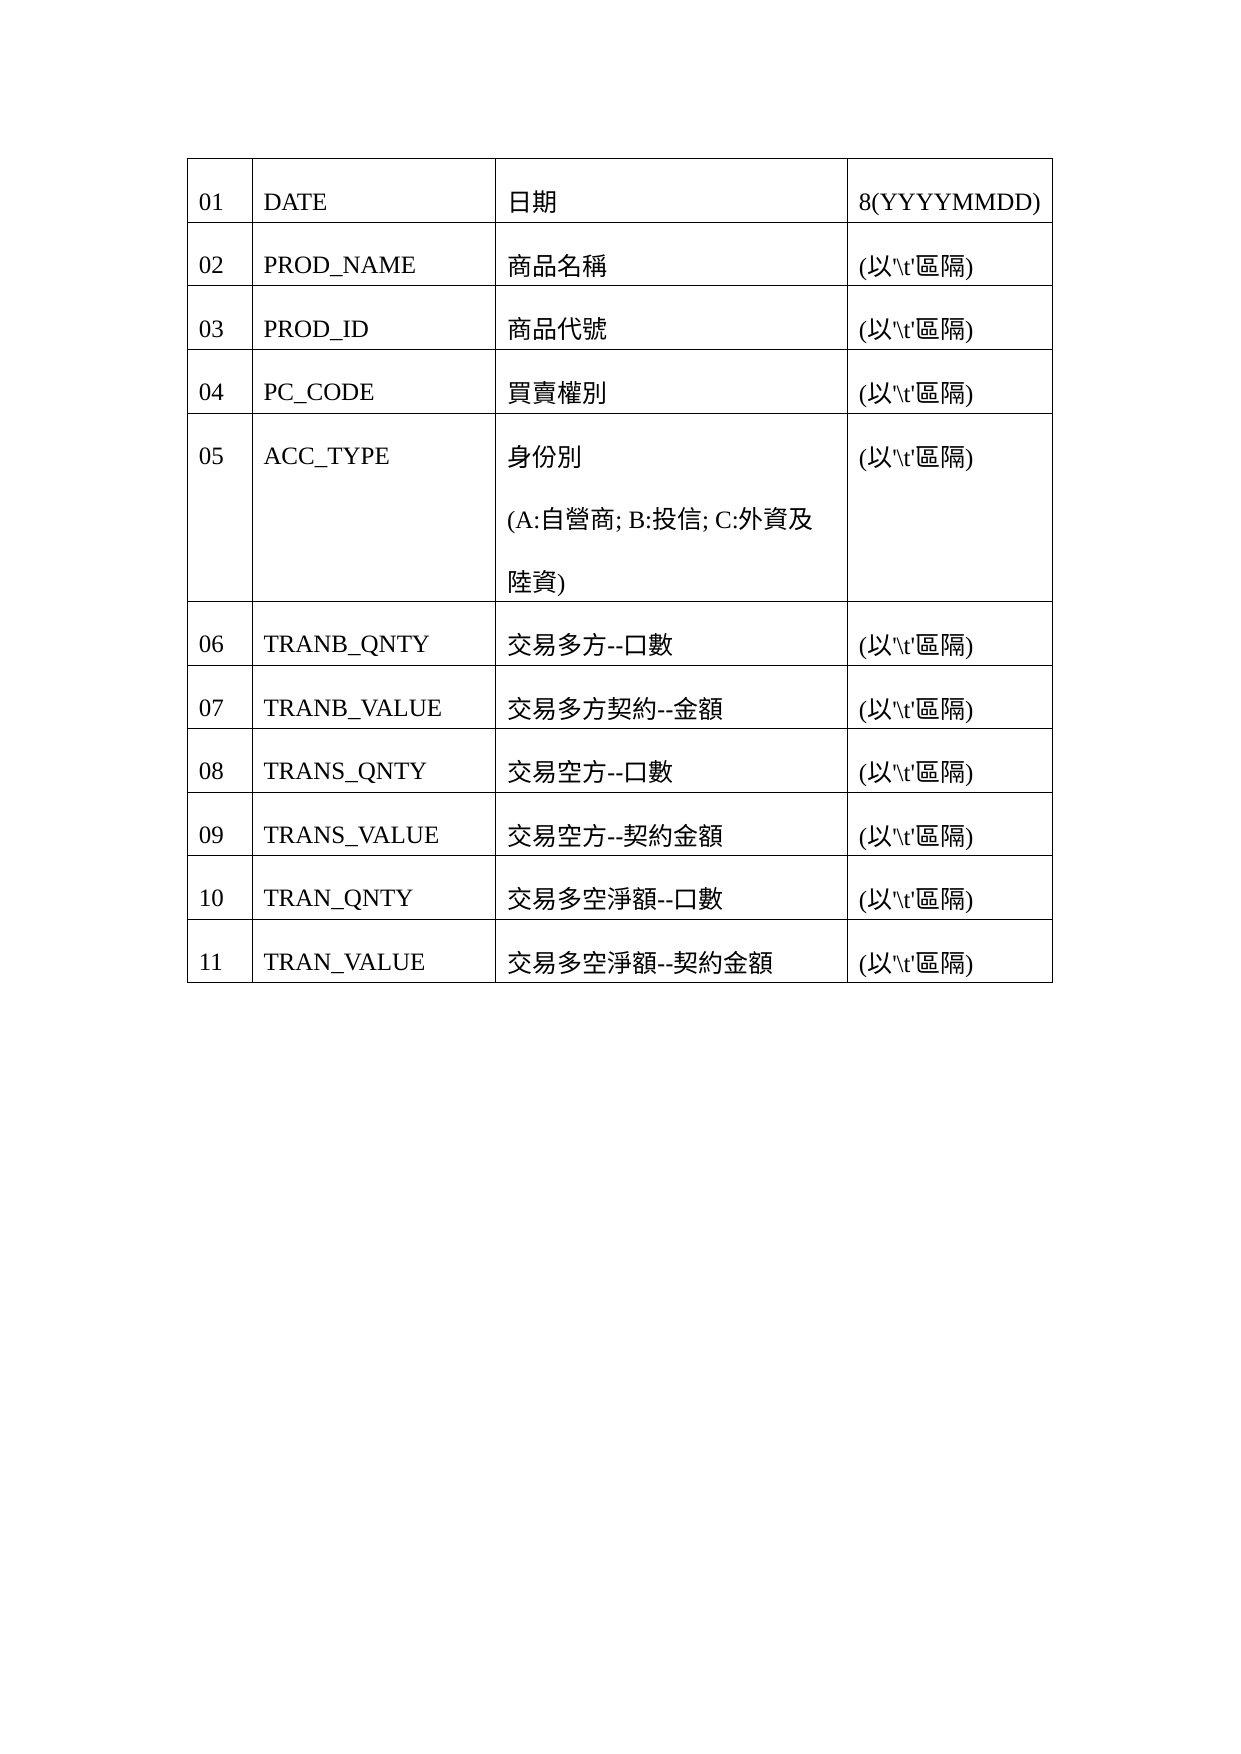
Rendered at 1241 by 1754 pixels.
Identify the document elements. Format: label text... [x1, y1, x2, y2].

table_cell ACC_TYPE [253, 414, 495, 601]
table_cell 02 [188, 223, 252, 285]
table_cell 09 [188, 793, 252, 855]
table_cell 08 [188, 729, 252, 792]
table_cell (以'\t'區隔) [848, 793, 1052, 855]
table_cell 商品名稱 [496, 223, 847, 285]
table_cell 交易多方契約--金額 [496, 666, 847, 728]
table_cell (以'\t'區隔) [848, 920, 1052, 982]
table_cell 06 [188, 602, 252, 664]
table_cell (以'\t'區隔) [848, 350, 1052, 412]
table_cell 日期 [496, 159, 847, 222]
table_cell 交易空方--契約金額 [496, 793, 847, 855]
table_cell 交易空方--口數 [496, 729, 847, 792]
table_cell 07 [188, 666, 252, 728]
table_cell 交易多方--口數 [496, 602, 847, 664]
table_cell (以'\t'區隔) [848, 223, 1052, 285]
table_cell 交易多空淨額--契約金額 [496, 920, 847, 982]
table_cell PC_CODE [253, 350, 495, 412]
table_cell (以'\t'區隔) [848, 666, 1052, 728]
table_cell 交易多空淨額--口數 [496, 856, 847, 919]
table_cell PROD_ID [253, 286, 495, 349]
table_cell TRANS_QNTY [253, 729, 495, 792]
table_cell 身份別 (A:自營商; B:投信; C:外資及陸資) [496, 414, 847, 601]
table_cell TRAN_QNTY [253, 856, 495, 919]
table_cell (以'\t'區隔) [848, 414, 1052, 601]
table_cell PROD_NAME [253, 223, 495, 285]
table_cell 商品代號 [496, 286, 847, 349]
table_cell DATE [253, 159, 495, 222]
table_cell TRANB_QNTY [253, 602, 495, 664]
table_cell (以'\t'區隔) [848, 602, 1052, 664]
table_cell (以'\t'區隔) [848, 286, 1052, 349]
table_cell 買賣權別 [496, 350, 847, 412]
table_cell 03 [188, 286, 252, 349]
table_cell TRANB_VALUE [253, 666, 495, 728]
table_cell 8(YYYYMMDD) [848, 159, 1052, 222]
table_cell 10 [188, 856, 252, 919]
table_cell 11 [188, 920, 252, 982]
table_cell TRANS_VALUE [253, 793, 495, 855]
table_cell 05 [188, 414, 252, 601]
table_cell (以'\t'區隔) [848, 729, 1052, 792]
table_cell (以'\t'區隔) [848, 856, 1052, 919]
table_cell TRAN_VALUE [253, 920, 495, 982]
table_cell 04 [188, 350, 252, 412]
table_cell 01 [188, 159, 252, 222]
